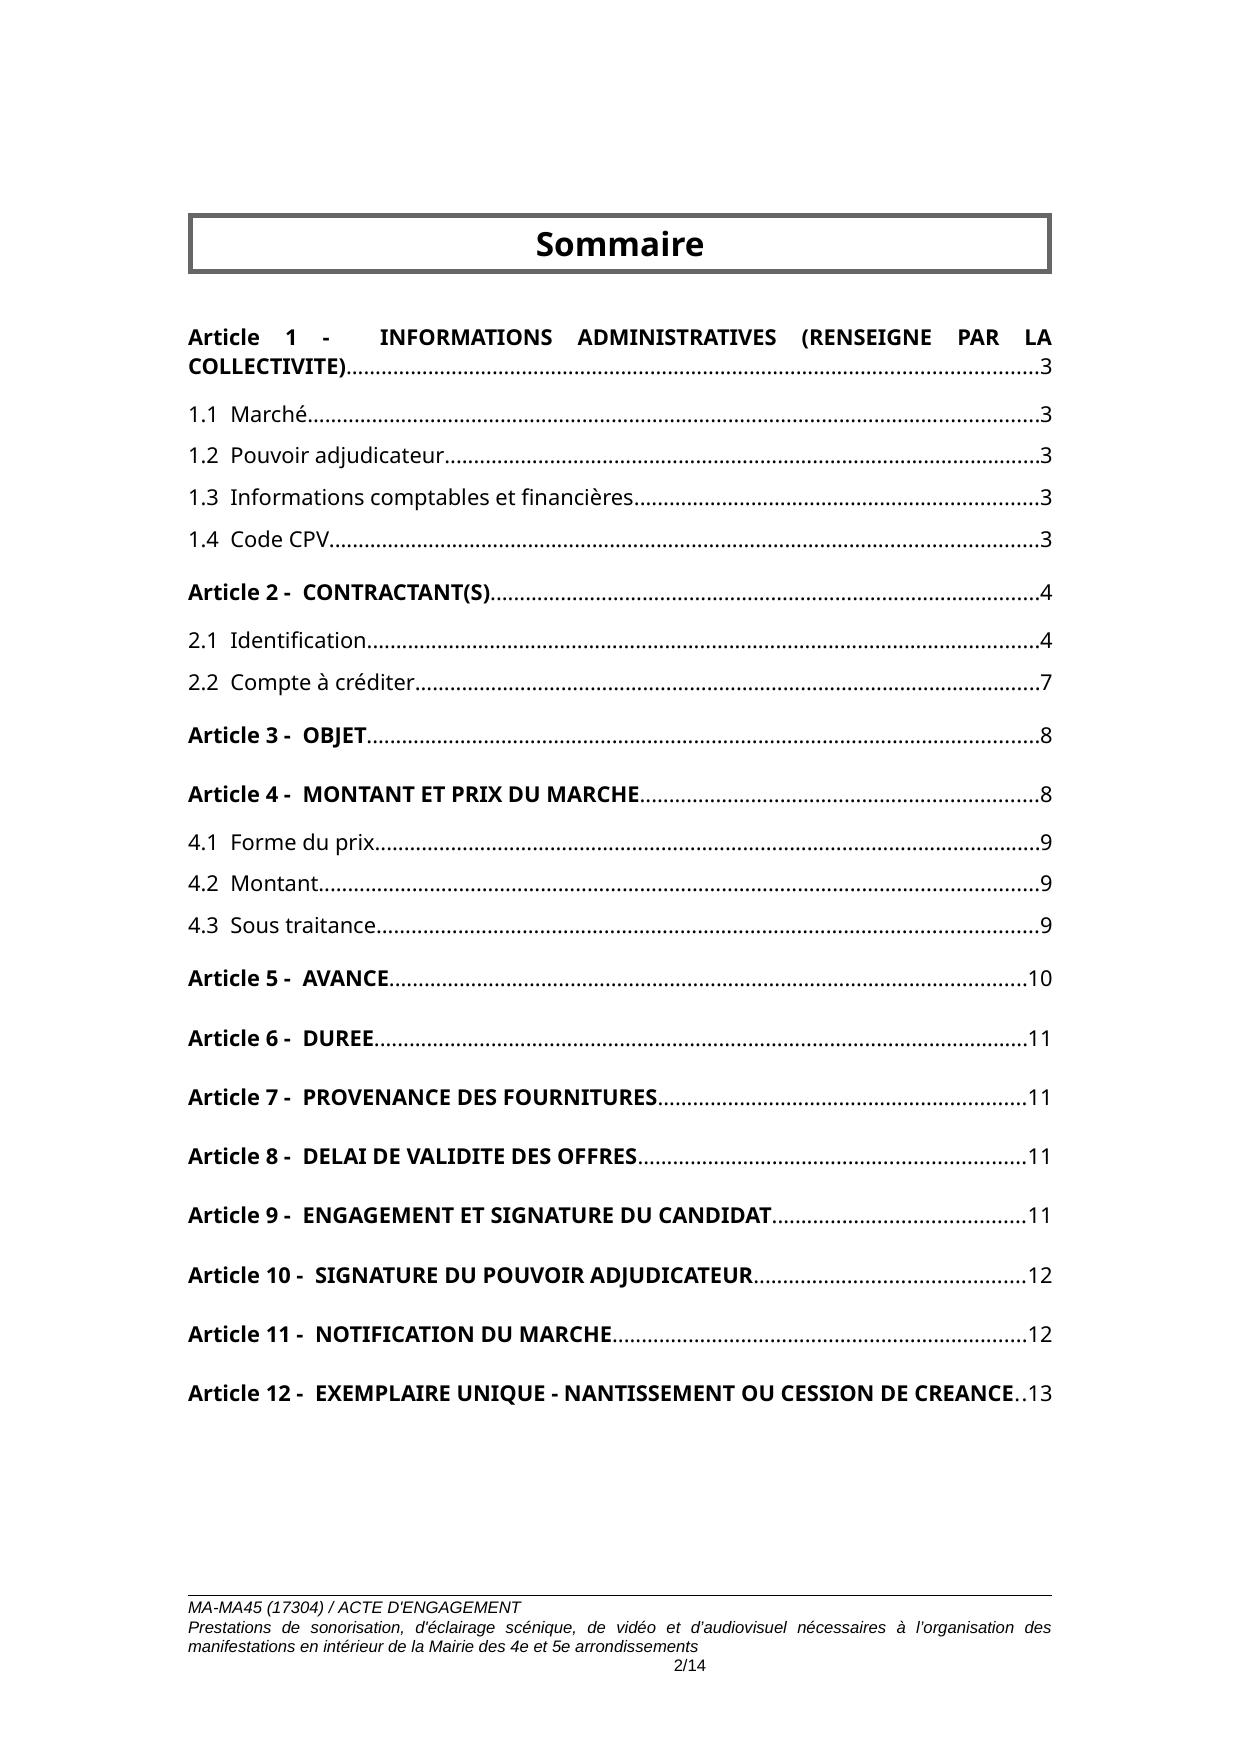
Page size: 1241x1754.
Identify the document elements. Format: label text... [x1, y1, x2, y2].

text 2.1 Identification 4 [188, 625, 1052, 654]
text Article 8 - DELAI DE VALIDITE DES OFFRES 11 [188, 1141, 1052, 1171]
text 1.3 Informations comptables et financières 3 [188, 482, 1052, 512]
text 1.1 Marché 3 [188, 399, 1052, 429]
text 4.1 Forme du prix 9 [188, 827, 1052, 856]
text Article 6 - DUREE 11 [188, 1023, 1052, 1052]
text 4.3 Sous traitance 9 [188, 910, 1052, 940]
text Article 10 - SIGNATURE DU POUVOIR ADJUDICATEUR 12 [188, 1260, 1052, 1289]
text Article 12 - EXEMPLAIRE UNIQUE - NANTISSEMENT OU CESSION DE CREANCE 13 [188, 1378, 1052, 1408]
subtitle Sommaire [193, 218, 1047, 269]
text Article 2 - CONTRACTANT(S) 4 [188, 577, 1052, 607]
text 4.2 Montant 9 [188, 868, 1052, 898]
text 2.2 Compte à créditer 7 [188, 666, 1052, 696]
text Article 7 - PROVENANCE DES FOURNITURES 11 [188, 1082, 1052, 1112]
text Article 3 - OBJET 8 [188, 720, 1052, 750]
text Article 5 - AVANCE 10 [188, 963, 1052, 993]
text Article 4 - MONTANT ET PRIX DU MARCHE 8 [188, 779, 1052, 809]
text Article 1 - INFORMATIONS ADMINISTRATIVES (RENSEIGNE PAR LA COLLECTIVITE) 3 [188, 322, 1052, 381]
text Article 9 - ENGAGEMENT ET SIGNATURE DU CANDIDAT 11 [188, 1201, 1052, 1230]
text 1.4 Code CPV 3 [188, 524, 1052, 554]
text Article 11 - NOTIFICATION DU MARCHE 12 [188, 1319, 1052, 1349]
text 1.2 Pouvoir adjudicateur 3 [188, 441, 1052, 470]
